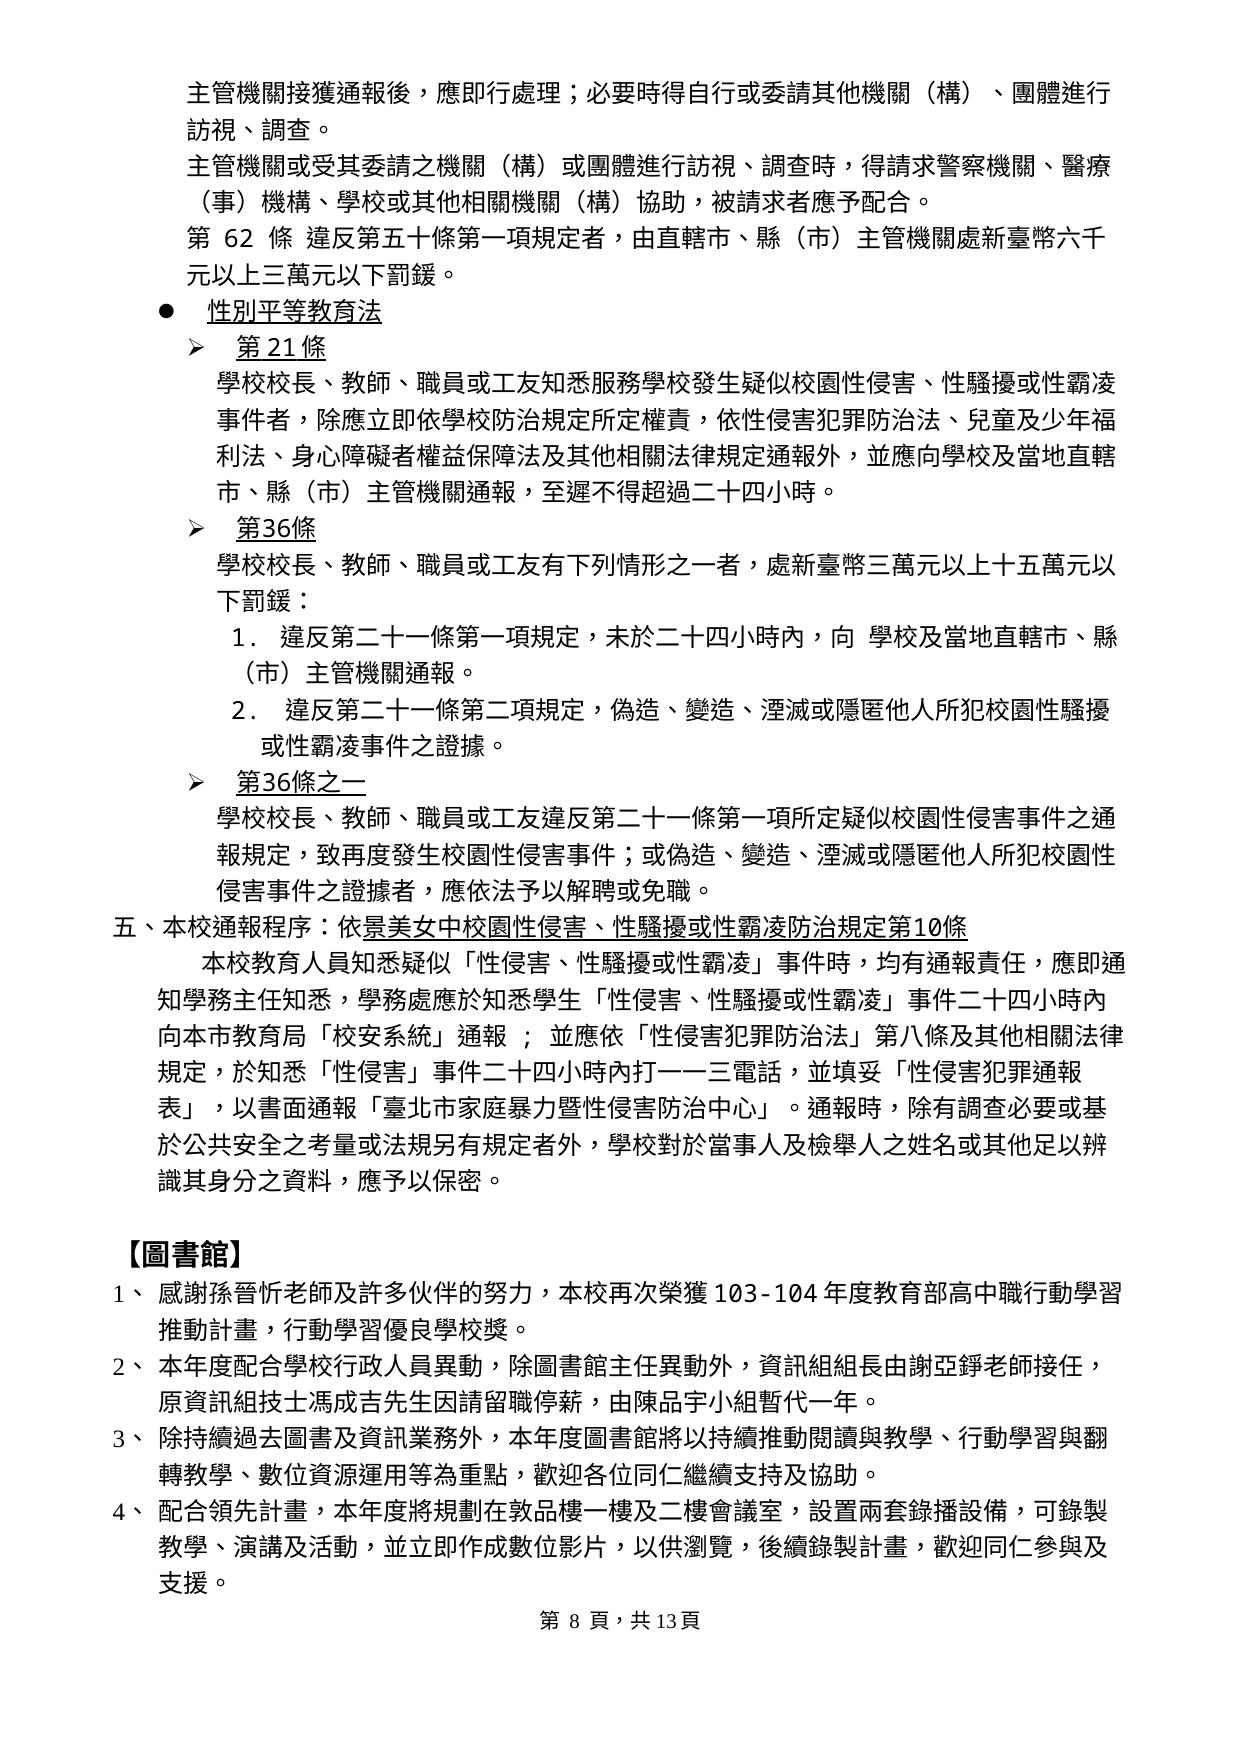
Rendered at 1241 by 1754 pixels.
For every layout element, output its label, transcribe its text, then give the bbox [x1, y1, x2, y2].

list 感謝孫晉忻老師及許多伙伴的努力，本校再次榮獲103-104年度教育部高中職行動學習推動計畫，行動學習優良學校獎。 [112, 1274, 1128, 1346]
list 違反第二十一條第二項規定，偽造、變造、湮滅或隱匿他人所犯校園性騷擾或性霸凌事件之證據。 [231, 690, 1128, 763]
text 學校校長、教師、職員或工友知悉服務學校發生疑似校園性侵害、性騷擾或性霸凌事件者，除應立即依學校防治規定所定權責，依性侵害犯罪防治法、兒童及少年福利法、身心障礙者權益保障法及其他相關法律規定通報外，並應向學校及當地直轄市、縣（市）主管機關通報，至遲不得超過二十四小時。 [216, 364, 1128, 509]
list 配合領先計畫，本年度將規劃在敦品樓一樓及二樓會議室，設置兩套錄播設備，可錄製教學、演講及活動，並立即作成數位影片，以供瀏覽，後續錄製計畫，歡迎同仁參與及支援。 [112, 1491, 1128, 1600]
list 第36條 [186, 509, 1128, 545]
list 除持續過去圖書及資訊業務外，本年度圖書館將以持續推動閱讀與教學、行動學習與翻轉教學、數位資源運用等為重點，歡迎各位同仁繼續支持及協助。 [112, 1419, 1128, 1491]
list 違反第二十一條第一項規定，未於二十四小時內，向 學校及當地直轄市、縣（市）主管機關通報。 [231, 618, 1128, 690]
list 性別平等教育法 [157, 291, 1128, 328]
list 第21條 [186, 328, 1128, 364]
text 學校校長、教師、職員或工友有下列情形之一者，處新臺幣三萬元以上十五萬元以下罰鍰： [216, 545, 1128, 618]
text 五、本校通報程序：依景美女中校園性侵害、性騷擾或性霸凌防治規定第10條 [112, 908, 1128, 944]
text 【圖書館】 [112, 1232, 1128, 1274]
list 第36條之一 [186, 763, 1128, 799]
text 本校教育人員知悉疑似「性侵害、性騷擾或性霸凌」事件時，均有通報責任，應即通知學務主任知悉，學務處應於知悉學生「性侵害、性騷擾或性霸凌」事件二十四小時內向本市教育局「校安系統」通報 ; 並應依「性侵害犯罪防治法」第八條及其他相關法律規定，於知悉「性侵害」事件二十四小時內打一一三電話，並填妥「性侵害犯罪通報表」，以書面通報「臺北市家庭暴力暨性侵害防治中心」。通報時，除有調查必要或基於公共安全之考量或法規另有規定者外，學校對於當事人及檢舉人之姓名或其他足以辨識其身分之資料，應予以保密。 [157, 944, 1128, 1198]
list 本年度配合學校行政人員異動，除圖書館主任異動外，資訊組組長由謝亞錚老師接任，原資訊組技士馮成吉先生因請留職停薪，由陳品宇小組暫代一年。 [112, 1346, 1128, 1419]
text 主管機關接獲通報後，應即行處理；必要時得自行或委請其他機關（構）、團體進行訪視、調查。 主管機關或受其委請之機關（構）或團體進行訪視、調查時，得請求警察機關、醫療（事）機構、學校或其他相關機關（構）協助，被請求者應予配合。 [186, 74, 1128, 219]
text 學校校長、教師、職員或工友違反第二十一條第一項所定疑似校園性侵害事件之通報規定，致再度發生校園性侵害事件；或偽造、變造、湮滅或隱匿他人所犯校園性侵害事件之證據者，應依法予以解聘或免職。 [216, 799, 1128, 908]
text 第 62 條 違反第五十條第一項規定者，由直轄市、縣（市）主管機關處新臺幣六千元以上三萬元以下罰鍰。 [186, 219, 1128, 291]
